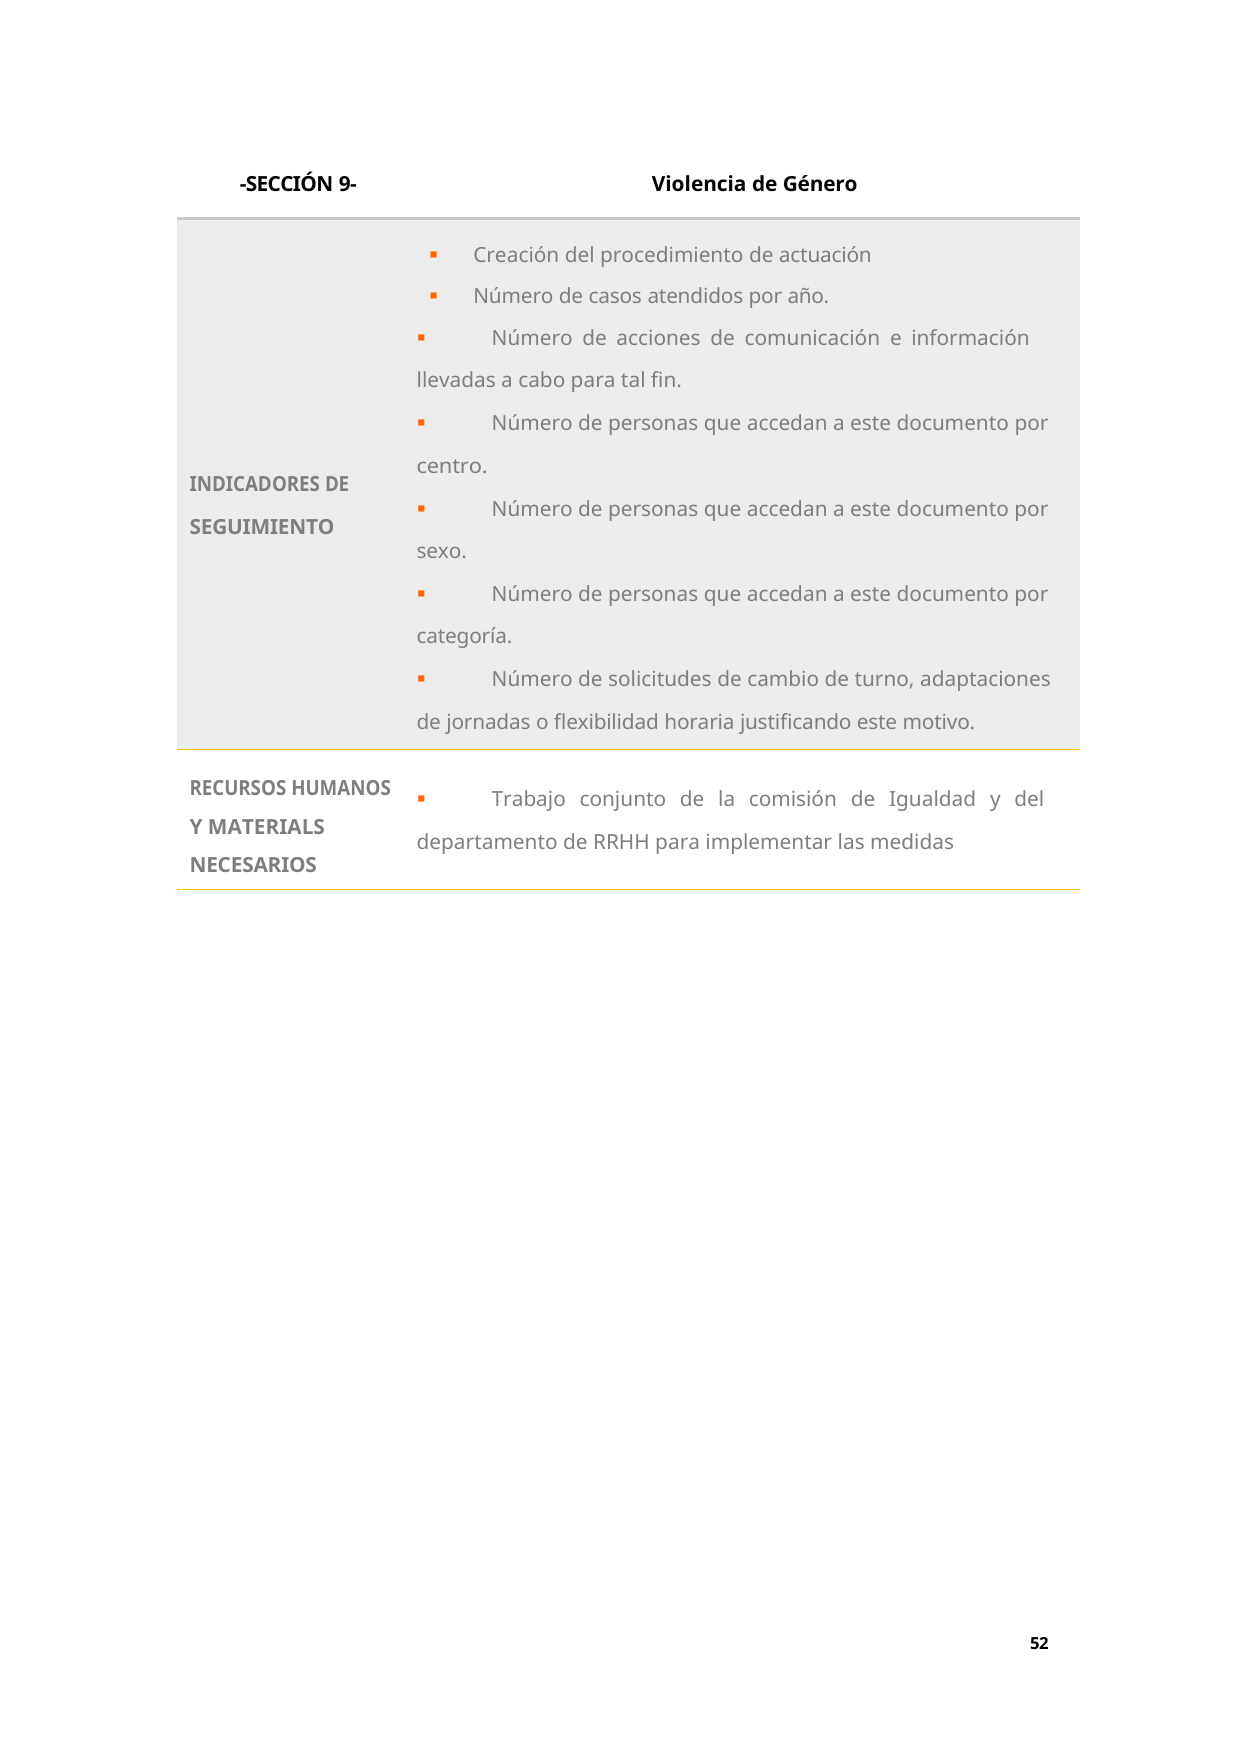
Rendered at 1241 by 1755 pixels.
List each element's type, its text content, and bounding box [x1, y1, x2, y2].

table_cell RECURSOS HUMANOS Y MATERIALS NECESARIOS [177, 750, 416, 889]
table_header -SECCIÓN 9- [177, 169, 416, 217]
table_cell INDICADORES DE SEGUIMIENTO [177, 220, 416, 749]
table_cell Creación del procedimiento de actuación Número de casos atendidos por año. Número de acciones de comunicación e información llevadas a cabo para tal fin. Número de personas que accedan a este documento por centro. Número de personas que accedan a este documento por sexo. Número de personas que accedan a este documento por categoría. Número de solicitudes de cambio de turno, adaptaciones de jornadas o flexibilidad horaria justificando este motivo. [416, 220, 1080, 749]
table_cell Trabajo conjunto de la comisión de Igualdad y del departamento de RRHH para implementar las medidas [416, 750, 1080, 889]
table_header Violencia de Género [416, 169, 1080, 217]
